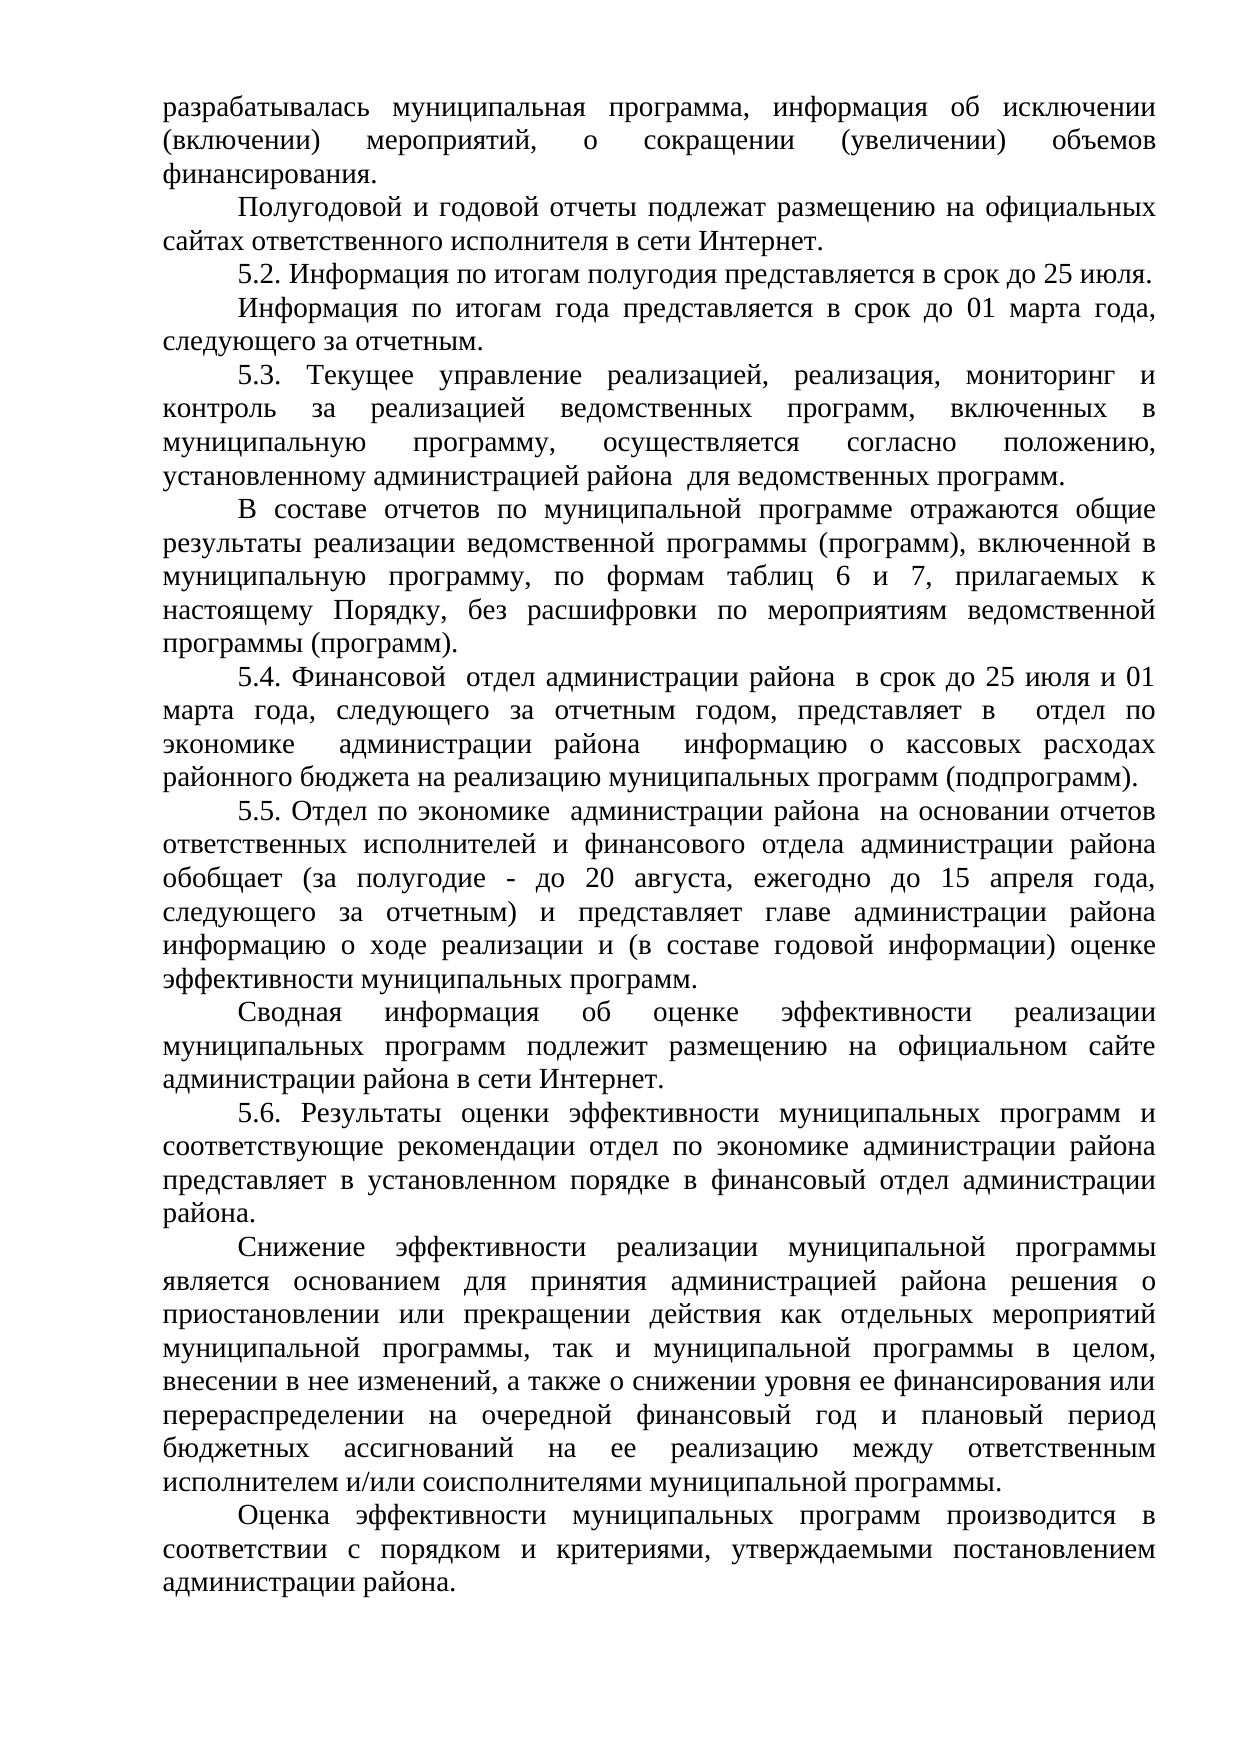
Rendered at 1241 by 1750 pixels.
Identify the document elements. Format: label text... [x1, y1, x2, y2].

text Сводная информация об оценке эффективности реализации муниципальных программ подлежит размещению на официальном сайте администрации района в сети Интернет. [162, 994, 1157, 1095]
text В составе отчетов по муниципальной программе отражаются общие результаты реализации ведомственной программы (программ), включенной в муниципальную программу, по формам таблиц 6 и 7, прилагаемых к настоящему Порядку, без расшифровки по мероприятиям ведомственной программы (программ). [162, 491, 1157, 659]
text 5.6. Результаты оценки эффективности муниципальных программ и соответствующие рекомендации отдел по экономике администрации района представляет в установленном порядке в финансовый отдел администрации района. [162, 1095, 1157, 1229]
text Полугодовой и годовой отчеты подлежат размещению на официальных сайтах ответственного исполнителя в сети Интернет. [162, 189, 1157, 256]
text Оценка эффективности муниципальных программ производится в соответствии с порядком и критериями, утверждаемыми постановлением администрации района. [162, 1497, 1157, 1598]
text разрабатывалась муниципальная программа, информация об исключении (включении) мероприятий, о сокращении (увеличении) объемов финансирования. [162, 89, 1157, 189]
text Информация по итогам года представляется в срок до 01 марта года, следующего за отчетным. [162, 290, 1157, 357]
text 5.4. Финансовой отдел администрации района в срок до 25 июля и 01 марта года, следующего за отчетным годом, представляет в отдел по экономике администрации района информацию о кассовых расходах районного бюджета на реализацию муниципальных программ (подпрограмм). [162, 659, 1157, 793]
text 5.2. Информация по итогам полугодия представляется в срок до 25 июля. [162, 256, 1157, 290]
text Снижение эффективности реализации муниципальной программы является основанием для принятия администрацией района решения о приостановлении или прекращении действия как отдельных мероприятий муниципальной программы, так и муниципальной программы в целом, внесении в нее изменений, а также о снижении уровня ее финансирования или перераспределении на очередной финансовый год и плановый период бюджетных ассигнований на ее реализацию между ответственным исполнителем и/или соисполнителями муниципальной программы. [162, 1229, 1157, 1497]
text 5.3. Текущее управление реализацией, реализация, мониторинг и контроль за реализацией ведомственных программ, включенных в муниципальную программу, осуществляется согласно положению, установленному администрацией района для ведомственных программ. [162, 357, 1157, 491]
text 5.5. Отдел по экономике администрации района на основании отчетов ответственных исполнителей и финансового отдела администрации района обобщает (за полугодие - до 20 августа, ежегодно до 15 апреля года, следующего за отчетным) и представляет главе администрации района информацию о ходе реализации и (в составе годовой информации) оценке эффективности муниципальных программ. [162, 793, 1157, 994]
